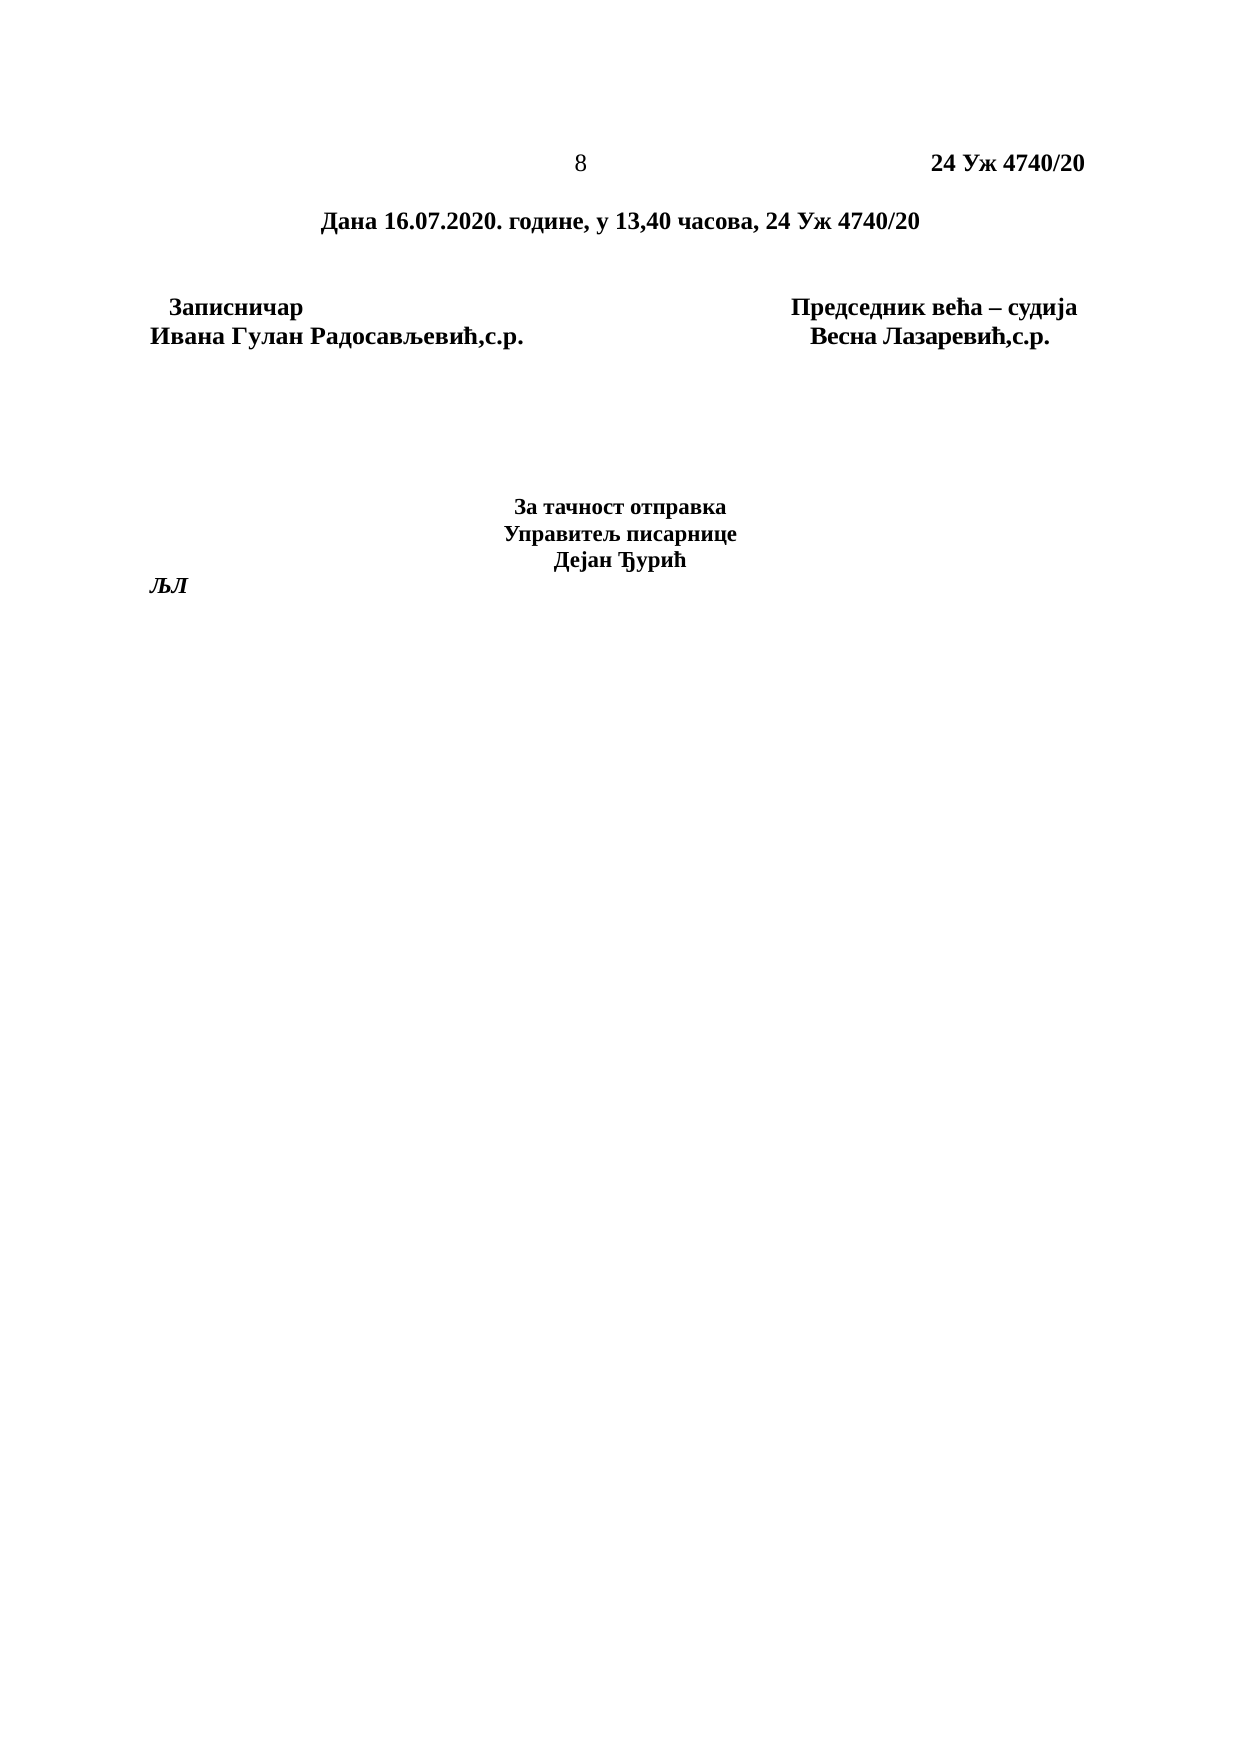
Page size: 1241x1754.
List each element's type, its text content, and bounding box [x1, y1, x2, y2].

text За тачност отправка [150, 493, 1090, 520]
text Ивана Гулан Радосављевић,с.р. Весна Лазаревић,с.р. [150, 321, 1090, 349]
text Дана 16.07.2020. године, у 13,40 часова, 24 Уж 4740/20 [150, 206, 1090, 234]
text ЉЛ [150, 572, 1090, 599]
text Дејан Ђурић [150, 546, 1090, 572]
text Записничар Председник већа – судија [150, 292, 1090, 321]
text Управитељ писарнице [150, 520, 1090, 546]
